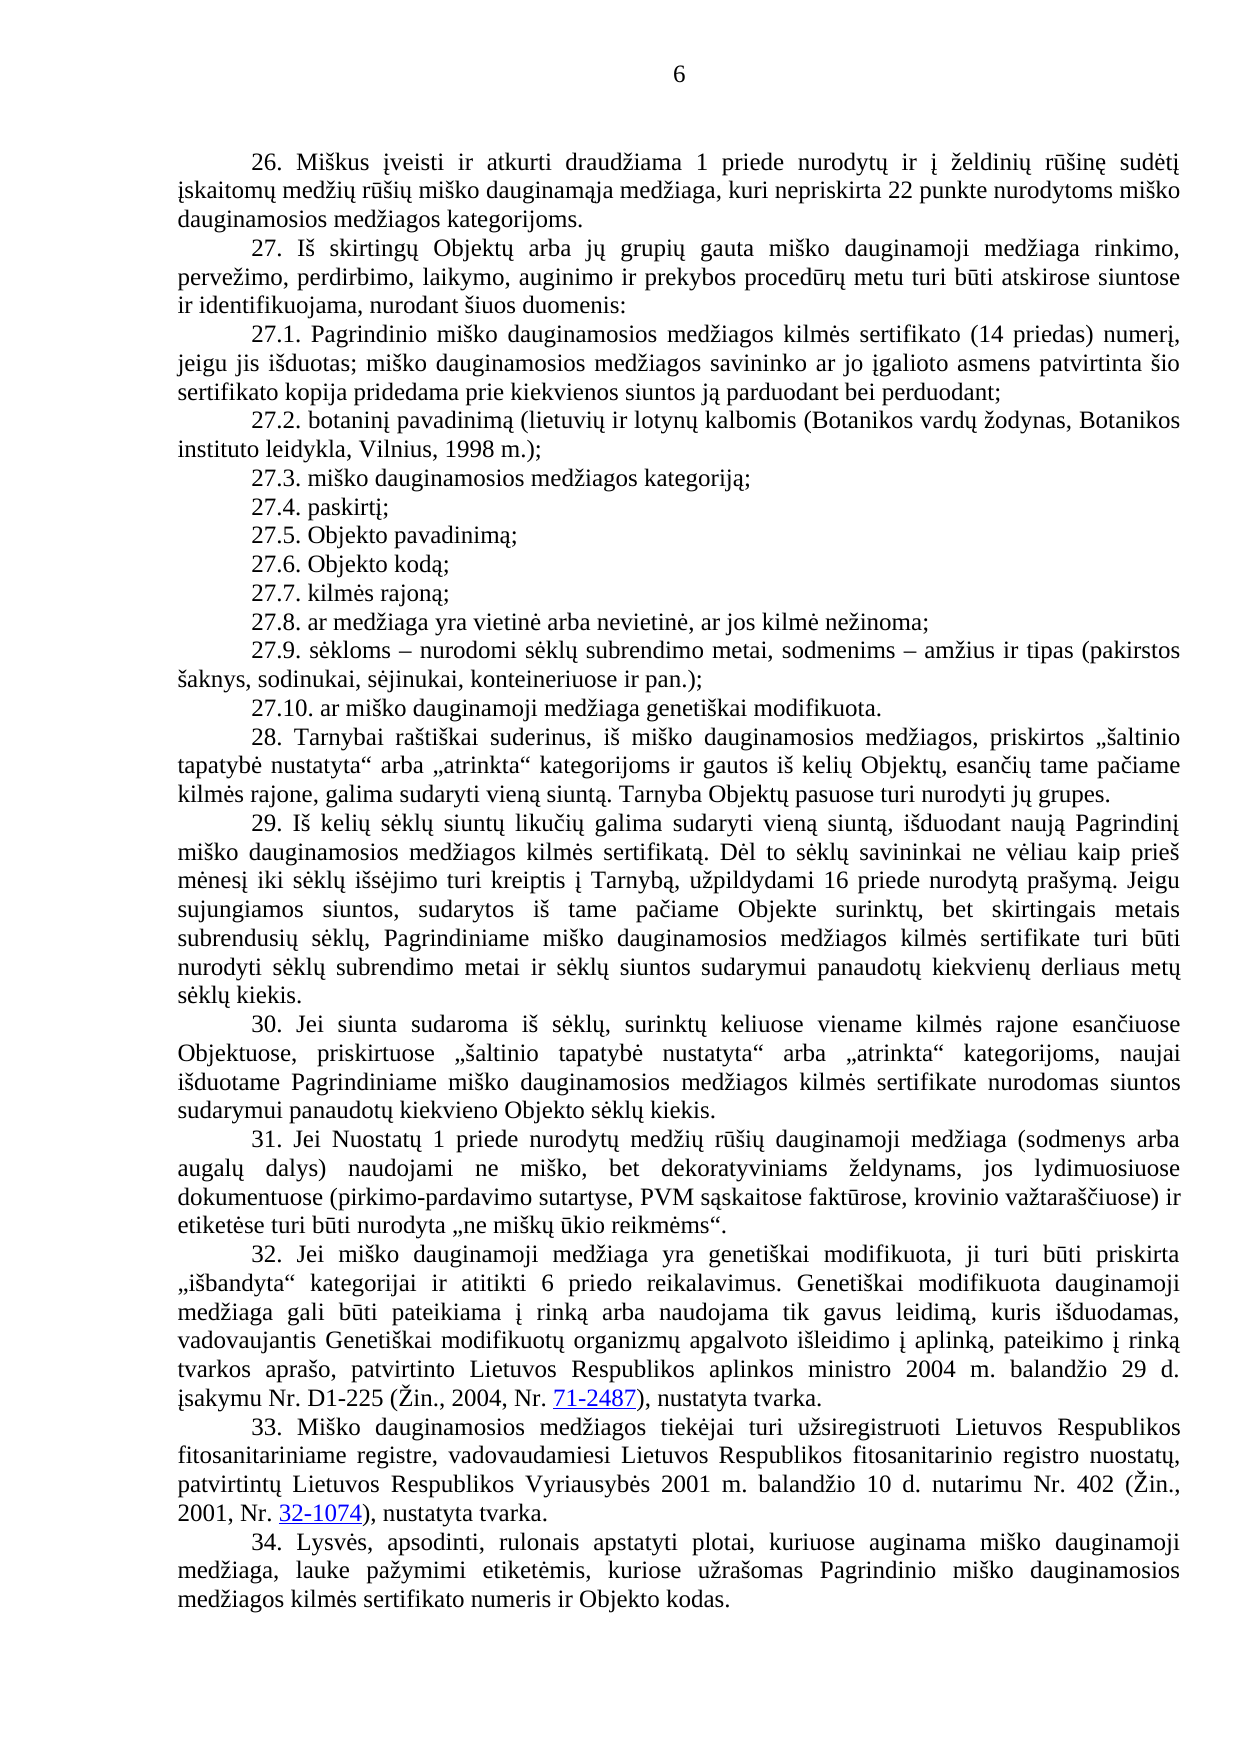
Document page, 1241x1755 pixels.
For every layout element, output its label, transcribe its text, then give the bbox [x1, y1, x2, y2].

text 34. Lysvės, apsodinti, rulonais apstatyti plotai, kuriuose auginama miško dauginamoji medžiaga, lauke pažymimi etiketėmis, kuriose užrašomas Pagrindinio miško dauginamosios medžiagos kilmės sertifikato numeris ir Objekto kodas. [177, 1527, 1181, 1613]
text 27. Iš skirtingų Objektų arba jų grupių gauta miško dauginamoji medžiaga rinkimo, pervežimo, perdirbimo, laikymo, auginimo ir prekybos procedūrų metu turi būti atskirose siuntose ir identifikuojama, nurodant šiuos duomenis: [177, 233, 1181, 319]
text 31. Jei Nuostatų 1 priede nurodytų medžių rūšių dauginamoji medžiaga (sodmenys arba augalų dalys) naudojami ne miško, bet dekoratyviniams želdynams, jos lydimuosiuose dokumentuose (pirkimo-pardavimo sutartyse, PVM sąskaitose faktūrose, krovinio važtaraščiuose) ir etiketėse turi būti nurodyta „ne miškų ūkio reikmėms“. [177, 1124, 1181, 1239]
text 29. Iš kelių sėklų siuntų likučių galima sudaryti vieną siuntą, išduodant naują Pagrindinį miško dauginamosios medžiagos kilmės sertifikatą. Dėl to sėklų savininkai ne vėliau kaip prieš mėnesį iki sėklų išsėjimo turi kreiptis į Tarnybą, užpildydami 16 priede nurodytą prašymą. Jeigu sujungiamos siuntos, sudarytos iš tame pačiame Objekte surinktų, bet skirtingais metais subrendusių sėklų, Pagrindiniame miško dauginamosios medžiagos kilmės sertifikate turi būti nurodyti sėklų subrendimo metai ir sėklų siuntos sudarymui panaudotų kiekvienų derliaus metų sėklų kiekis. [177, 808, 1181, 1009]
text 27.1. Pagrindinio miško dauginamosios medžiagos kilmės sertifikato (14 priedas) numerį, jeigu jis išduotas; miško dauginamosios medžiagos savininko ar jo įgalioto asmens patvirtinta šio sertifikato kopija pridedama prie kiekvienos siuntos ją parduodant bei perduodant; [177, 319, 1181, 406]
text 27.9. sėkloms – nurodomi sėklų subrendimo metai, sodmenims – amžius ir tipas (pakirstos šaknys, sodinukai, sėjinukai, konteineriuose ir pan.); [177, 636, 1181, 693]
text 27.5. Objekto pavadinimą; [177, 521, 1181, 549]
text 27.3. miško dauginamosios medžiagos kategoriją; [177, 463, 1181, 492]
text 27.4. paskirtį; [177, 492, 1181, 521]
text 30. Jei siunta sudaroma iš sėklų, surinktų keliuose viename kilmės rajone esančiuose Objektuose, priskirtuose „šaltinio tapatybė nustatyta“ arba „atrinkta“ kategorijoms, naujai išduotame Pagrindiniame miško dauginamosios medžiagos kilmės sertifikate nurodomas siuntos sudarymui panaudotų kiekvieno Objekto sėklų kiekis. [177, 1009, 1181, 1124]
text 26. Miškus įveisti ir atkurti draudžiama 1 priede nurodytų ir į želdinių rūšinę sudėtį įskaitomų medžių rūšių miško dauginamąja medžiaga, kuri nepriskirta 22 punkte nurodytoms miško dauginamosios medžiagos kategorijoms. [177, 147, 1181, 233]
text 27.8. ar medžiaga yra vietinė arba nevietinė, ar jos kilmė nežinoma; [177, 607, 1181, 636]
text 27.2. botaninį pavadinimą (lietuvių ir lotynų kalbomis (Botanikos vardų žodynas, Botanikos instituto leidykla, Vilnius, 1998 m.); [177, 406, 1181, 463]
text 28. Tarnybai raštiškai suderinus, iš miško dauginamosios medžiagos, priskirtos „šaltinio tapatybė nustatyta“ arba „atrinkta“ kategorijoms ir gautos iš kelių Objektų, esančių tame pačiame kilmės rajone, galima sudaryti vieną siuntą. Tarnyba Objektų pasuose turi nurodyti jų grupes. [177, 722, 1181, 808]
text 33. Miško dauginamosios medžiagos tiekėjai turi užsiregistruoti Lietuvos Respublikos fitosanitariniame registre, vadovaudamiesi Lietuvos Respublikos fitosanitarinio registro nuostatų, patvirtintų Lietuvos Respublikos Vyriausybės 2001 m. balandžio 10 d. nutarimu Nr. 402 (Žin., 2001, Nr. 32-1074), nustatyta tvarka. [177, 1412, 1181, 1527]
text 32. Jei miško dauginamoji medžiaga yra genetiškai modifikuota, ji turi būti priskirta „išbandyta“ kategorijai ir atitikti 6 priedo reikalavimus. Genetiškai modifikuota dauginamoji medžiaga gali būti pateikiama į rinką arba naudojama tik gavus leidimą, kuris išduodamas, vadovaujantis Genetiškai modifikuotų organizmų apgalvoto išleidimo į aplinką, pateikimo į rinką tvarkos aprašo, patvirtinto Lietuvos Respublikos aplinkos ministro 2004 m. balandžio 29 d. įsakymu Nr. D1-225 (Žin., 2004, Nr. 71-2487), nustatyta tvarka. [177, 1239, 1181, 1412]
text 27.6. Objekto kodą; [177, 549, 1181, 578]
text 27.10. ar miško dauginamoji medžiaga genetiškai modifikuota. [177, 693, 1181, 722]
text 27.7. kilmės rajoną; [177, 578, 1181, 607]
